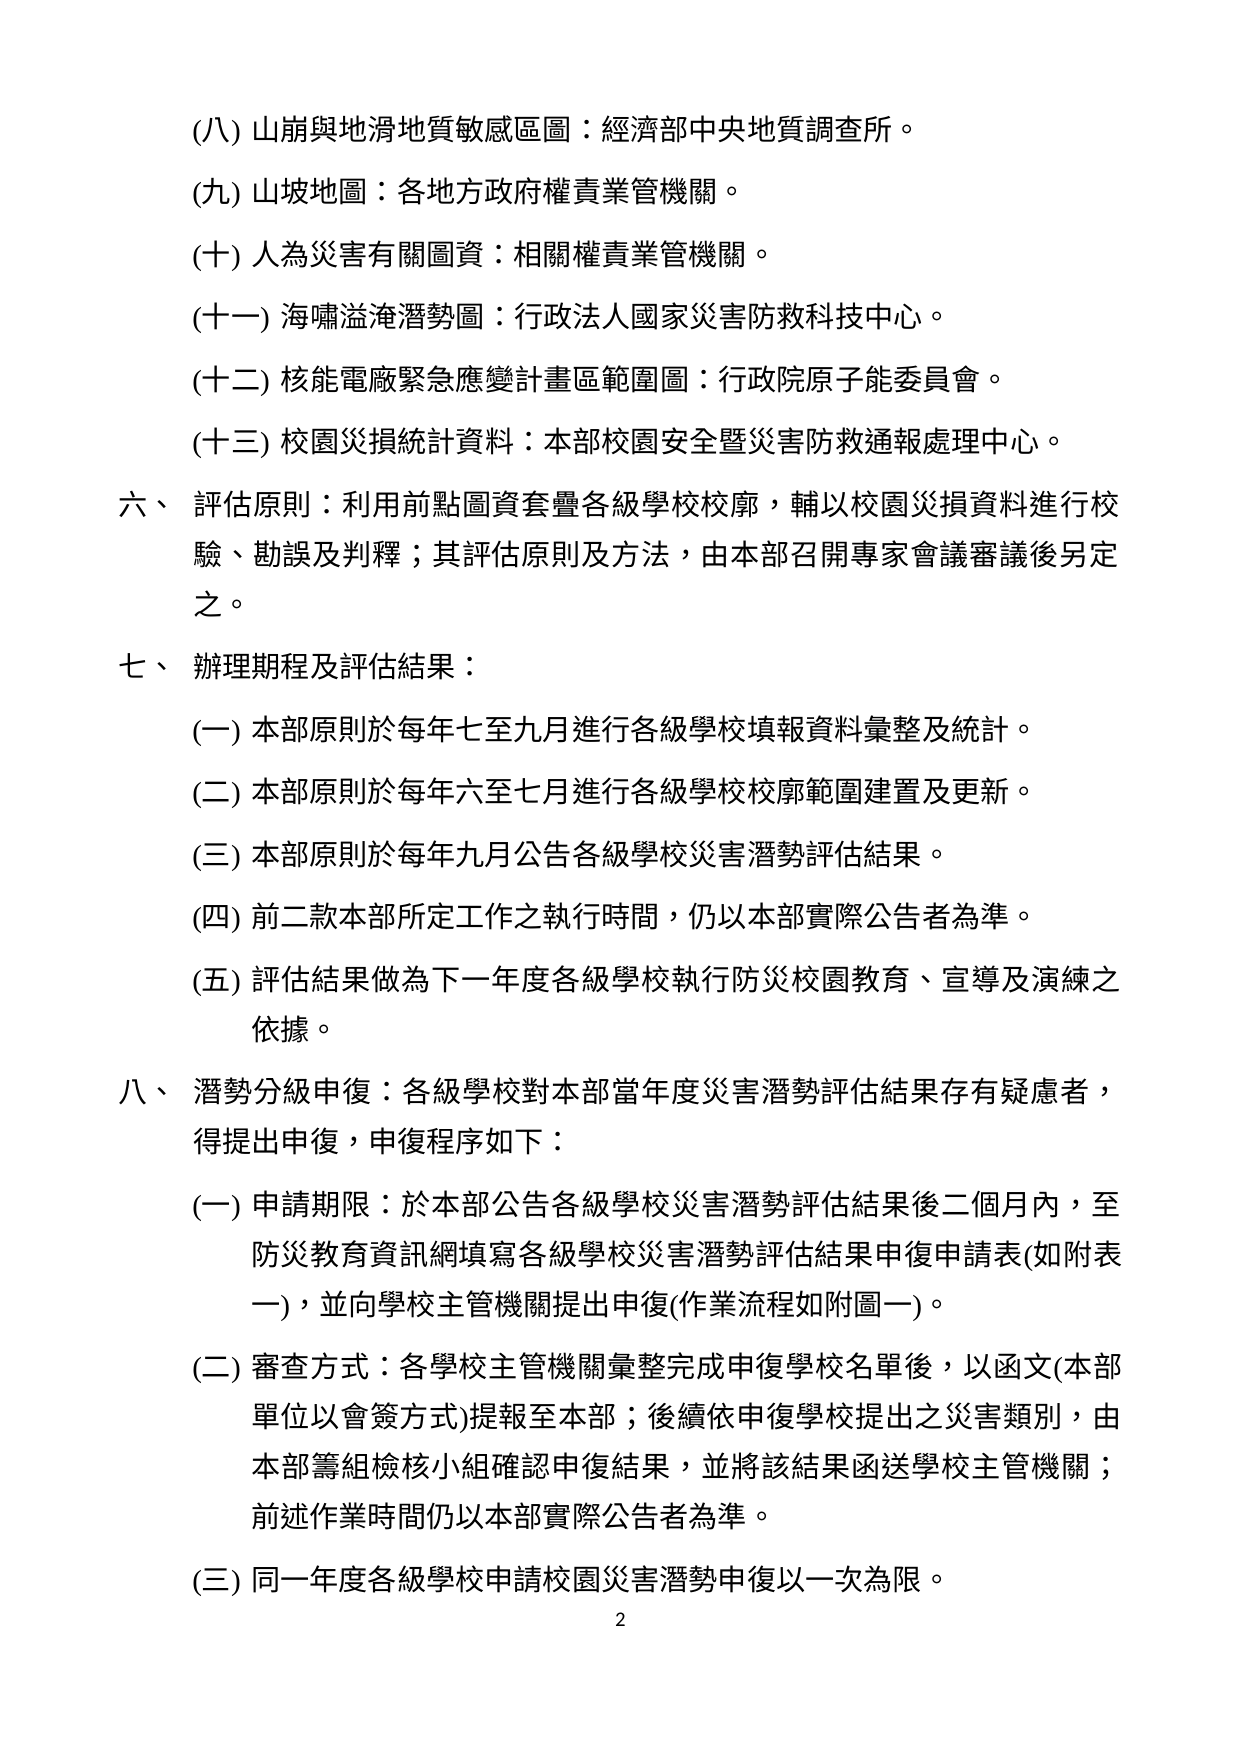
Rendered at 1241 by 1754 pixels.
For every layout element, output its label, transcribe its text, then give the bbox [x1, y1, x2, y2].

list 申請期限：於本部公告各級學校災害潛勢評估結果後二個月內，至防災教育資訊網填寫各級學校災害潛勢評估結果申復申請表(如附表一)，並向學校主管機關提出申復(作業流程如附圖一)。 [192, 1175, 1122, 1325]
list 核能電廠緊急應變計畫區範圍圖：行政院原子能委員會。 [192, 350, 1122, 400]
list 本部原則於每年九月公告各級學校災害潛勢評估結果。 [192, 825, 1122, 875]
list 辦理期程及評估結果： [118, 638, 1122, 688]
list 同一年度各級學校申請校園災害潛勢申復以一次為限。 [192, 1550, 1122, 1600]
list 潛勢分級申復：各級學校對本部當年度災害潛勢評估結果存有疑慮者，得提出申復，申復程序如下： [118, 1063, 1122, 1163]
list 前二款本部所定工作之執行時間，仍以本部實際公告者為準。 [192, 888, 1122, 938]
list 校園災損統計資料：本部校園安全暨災害防救通報處理中心。 [192, 413, 1122, 463]
list 山坡地圖：各地方政府權責業管機關。 [192, 163, 1122, 213]
list 海嘯溢淹潛勢圖：行政法人國家災害防救科技中心。 [192, 288, 1122, 338]
list 審查方式：各學校主管機關彙整完成申復學校名單後，以函文(本部單位以會簽方式)提報至本部；後續依申復學校提出之災害類別，由本部籌組檢核小組確認申復結果，並將該結果函送學校主管機關；前述作業時間仍以本部實際公告者為準。 [192, 1338, 1122, 1538]
list 本部原則於每年六至七月進行各級學校校廓範圍建置及更新。 [192, 763, 1122, 813]
list 評估結果做為下一年度各級學校執行防災校園教育、宣導及演練之依據。 [192, 950, 1122, 1050]
list 本部原則於每年七至九月進行各級學校填報資料彙整及統計。 [192, 700, 1122, 750]
list 山崩與地滑地質敏感區圖：經濟部中央地質調查所。 [192, 100, 1122, 150]
list 評估原則：利用前點圖資套疊各級學校校廓，輔以校園災損資料進行校驗、勘誤及判釋；其評估原則及方法，由本部召開專家會議審議後另定之。 [118, 475, 1122, 625]
list 人為災害有關圖資：相關權責業管機關。 [192, 225, 1122, 275]
